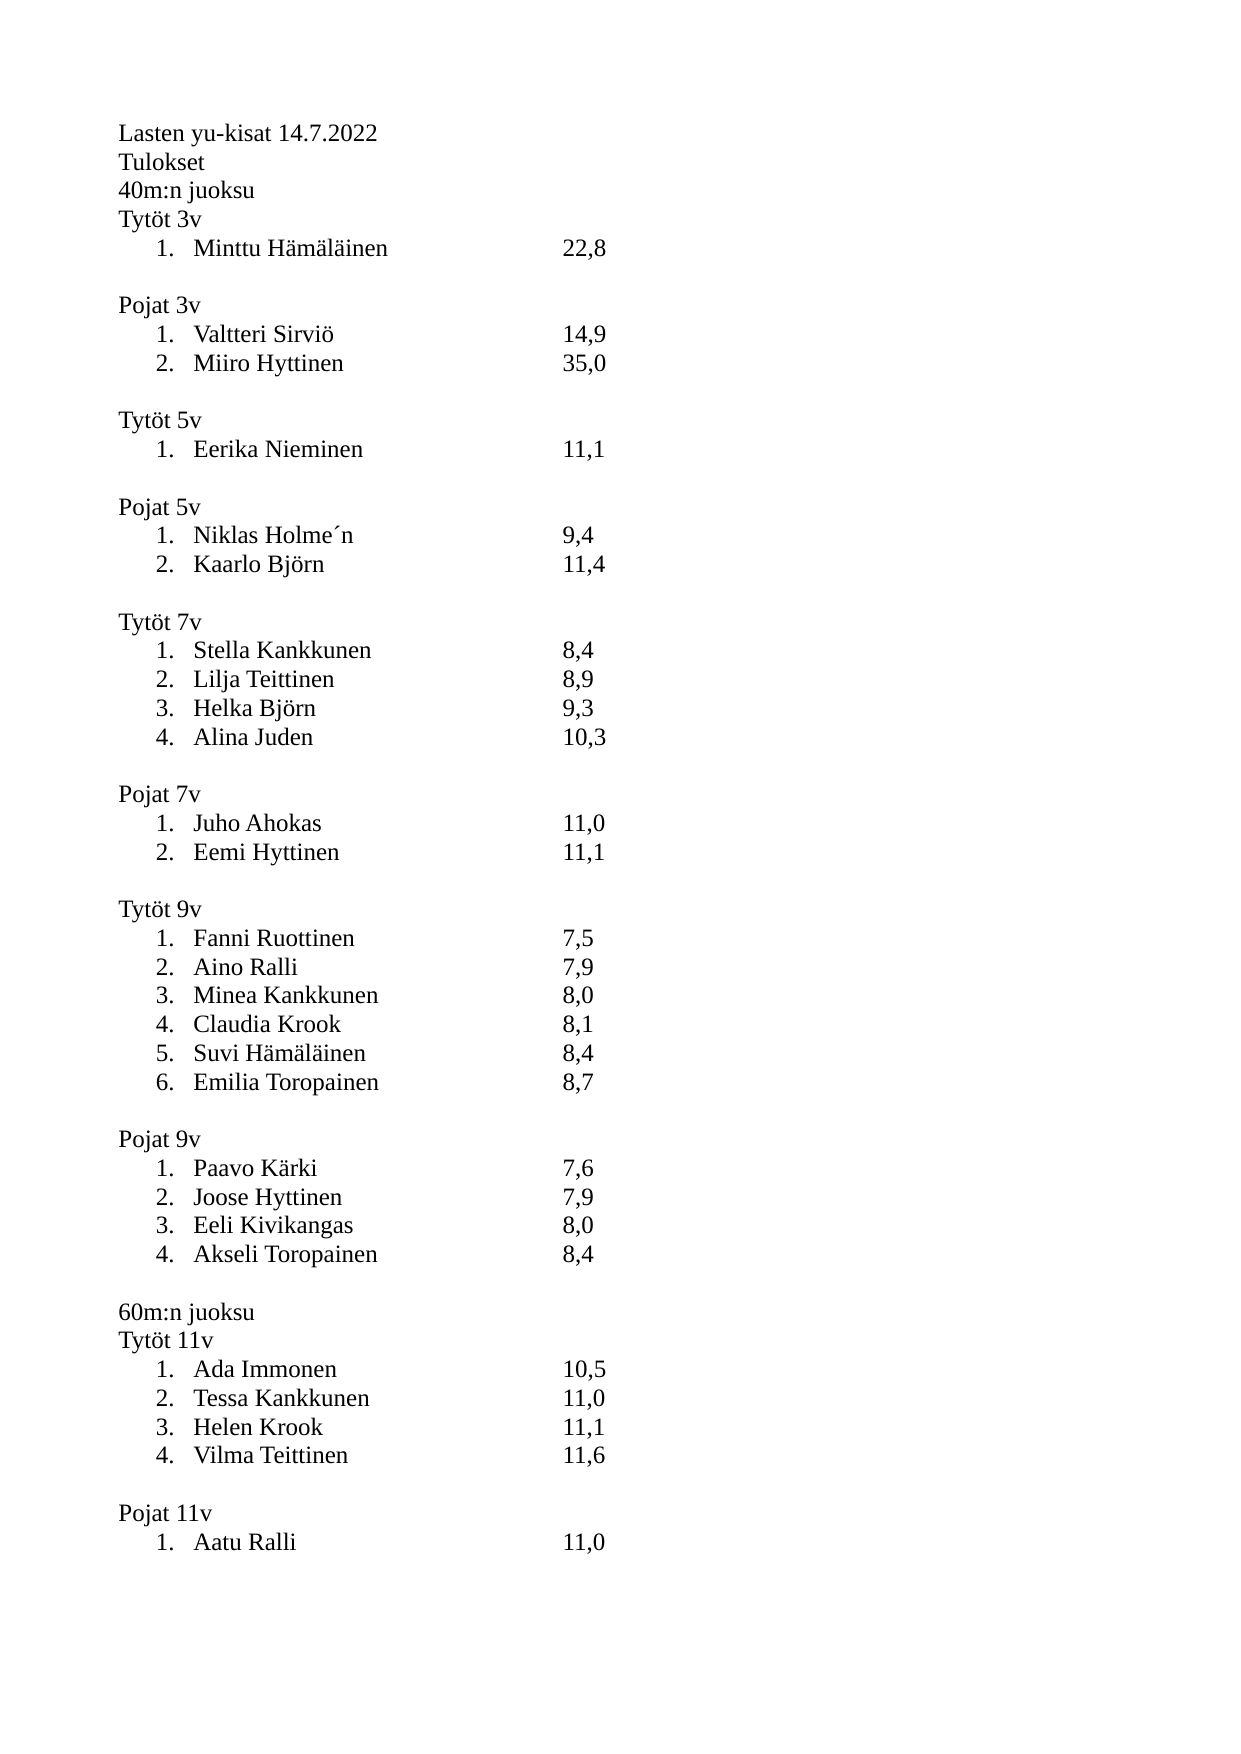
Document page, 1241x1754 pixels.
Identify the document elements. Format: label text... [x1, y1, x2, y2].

list Fanni Ruottinen 7,5 [156, 923, 1122, 952]
list Alina Juden 10,3 [156, 722, 1122, 751]
text 60m:n juoksu [118, 1297, 1122, 1326]
text Pojat 3v [118, 291, 1122, 319]
text Tytöt 7v [118, 607, 1122, 636]
list Emilia Toropainen 8,7 [156, 1067, 1122, 1096]
list Niklas Holme´n 9,4 [156, 521, 1122, 549]
list Minttu Hämäläinen 22,8 [156, 233, 1122, 262]
list Aatu Ralli 11,0 [156, 1527, 1122, 1556]
text Tulokset [118, 147, 1122, 176]
list Miiro Hyttinen 35,0 [156, 348, 1122, 377]
list Suvi Hämäläinen 8,4 [156, 1038, 1122, 1067]
list Ada Immonen 10,5 [156, 1354, 1122, 1383]
list Vilma Teittinen 11,6 [156, 1441, 1122, 1469]
text Tytöt 5v [118, 406, 1122, 434]
list Joose Hyttinen 7,9 [156, 1182, 1122, 1211]
text Lasten yu-kisat 14.7.2022 [118, 118, 1122, 147]
list Eeli Kivikangas 8,0 [156, 1211, 1122, 1239]
list Helen Krook 11,1 [156, 1412, 1122, 1441]
list Minea Kankkunen 8,0 [156, 981, 1122, 1009]
list Kaarlo Björn 11,4 [156, 549, 1122, 578]
text Pojat 11v [118, 1498, 1122, 1527]
list Tessa Kankkunen 11,0 [156, 1383, 1122, 1412]
list Eerika Nieminen 11,1 [156, 434, 1122, 463]
list Juho Ahokas 11,0 [156, 808, 1122, 837]
list Stella Kankkunen 8,4 [156, 636, 1122, 664]
list Lilja Teittinen 8,9 [156, 664, 1122, 693]
list Aino Ralli 7,9 [156, 952, 1122, 981]
text 40m:n juoksu [118, 176, 1122, 204]
text Pojat 9v [118, 1124, 1122, 1153]
list Eemi Hyttinen 11,1 [156, 837, 1122, 866]
text Pojat 7v [118, 779, 1122, 808]
list Helka Björn 9,3 [156, 693, 1122, 722]
text Tytöt 11v [118, 1326, 1122, 1354]
list Claudia Krook 8,1 [156, 1009, 1122, 1038]
list Akseli Toropainen 8,4 [156, 1239, 1122, 1268]
text Tytöt 9v [118, 894, 1122, 923]
list Valtteri Sirviö 14,9 [156, 319, 1122, 348]
list Paavo Kärki 7,6 [156, 1153, 1122, 1182]
text Tytöt 3v [118, 204, 1122, 233]
text Pojat 5v [118, 492, 1122, 521]
